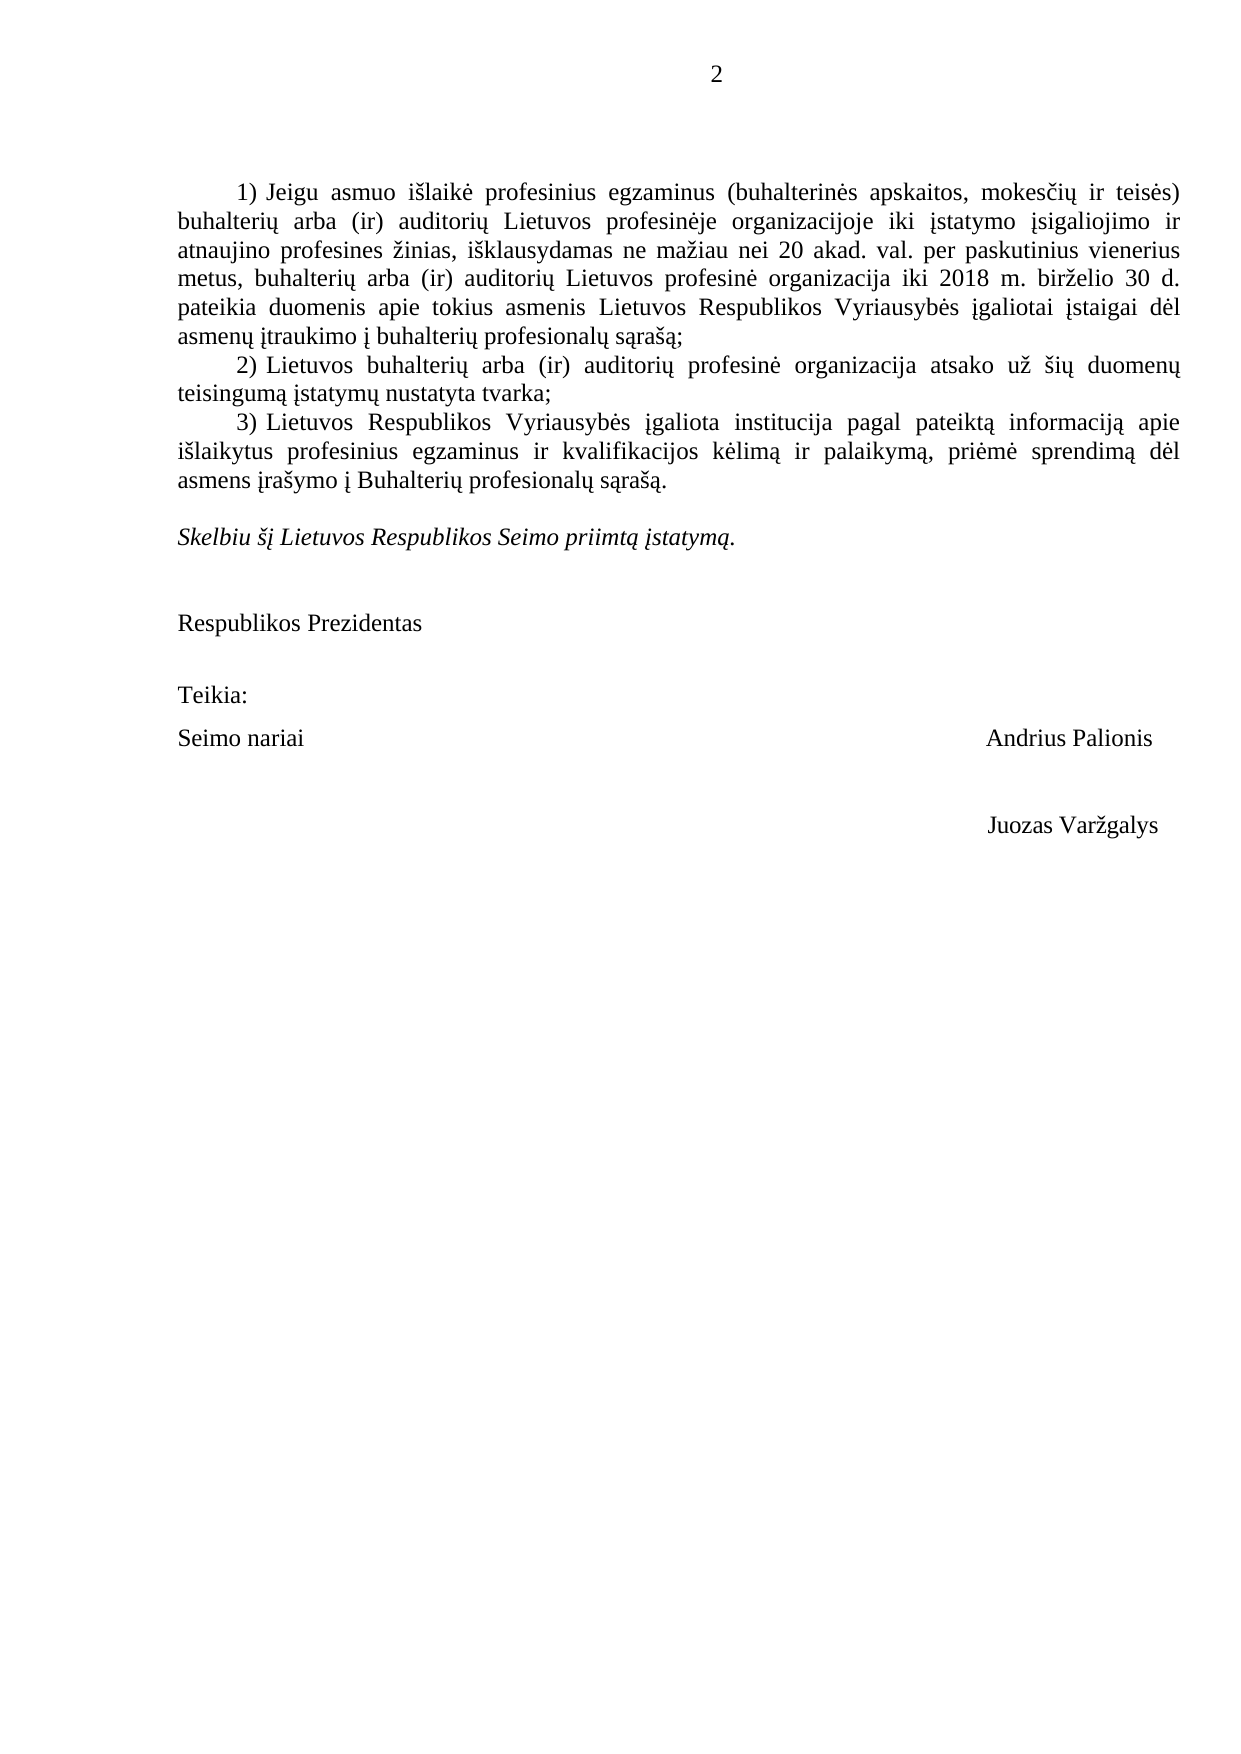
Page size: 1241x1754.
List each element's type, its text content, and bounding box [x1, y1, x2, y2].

text Respublikos Prezidentas [177, 608, 1176, 637]
text Teikia: [177, 680, 1181, 709]
text 3) Lietuvos Respublikos Vyriausybės įgaliota institucija pagal pateiktą informaciją apie išlaikytus profesinius egzaminus ir kvalifikacijos kėlimą ir palaikymą, priėmė sprendimą dėl asmens įrašymo į Buhalterių profesionalų sąrašą. [177, 407, 1181, 493]
text Seimo nariai Andrius Palionis [177, 723, 1181, 752]
text 2) Lietuvos buhalterių arba (ir) auditorių profesinė organizacija atsako už šių duomenų teisingumą įstatymų nustatyta tvarka; [177, 350, 1181, 407]
text 1) Jeigu asmuo išlaikė profesinius egzaminus (buhalterinės apskaitos, mokesčių ir teisės) buhalterių arba (ir) auditorių Lietuvos profesinėje organizacijoje iki įstatymo įsigaliojimo ir atnaujino profesines žinias, išklausydamas ne mažiau nei 20 akad. val. per paskutinius vienerius metus, buhalterių arba (ir) auditorių Lietuvos profesinė organizacija iki 2018 m. birželio 30 d. pateikia duomenis apie tokius asmenis Lietuvos Respublikos Vyriausybės įgaliotai įstaigai dėl asmenų įtraukimo į buhalterių profesionalų sąrašą; [177, 177, 1181, 350]
text Skelbiu šį Lietuvos Respublikos Seimo priimtą įstatymą. [177, 522, 1171, 551]
text Juozas Varžgalys [852, 810, 1181, 838]
